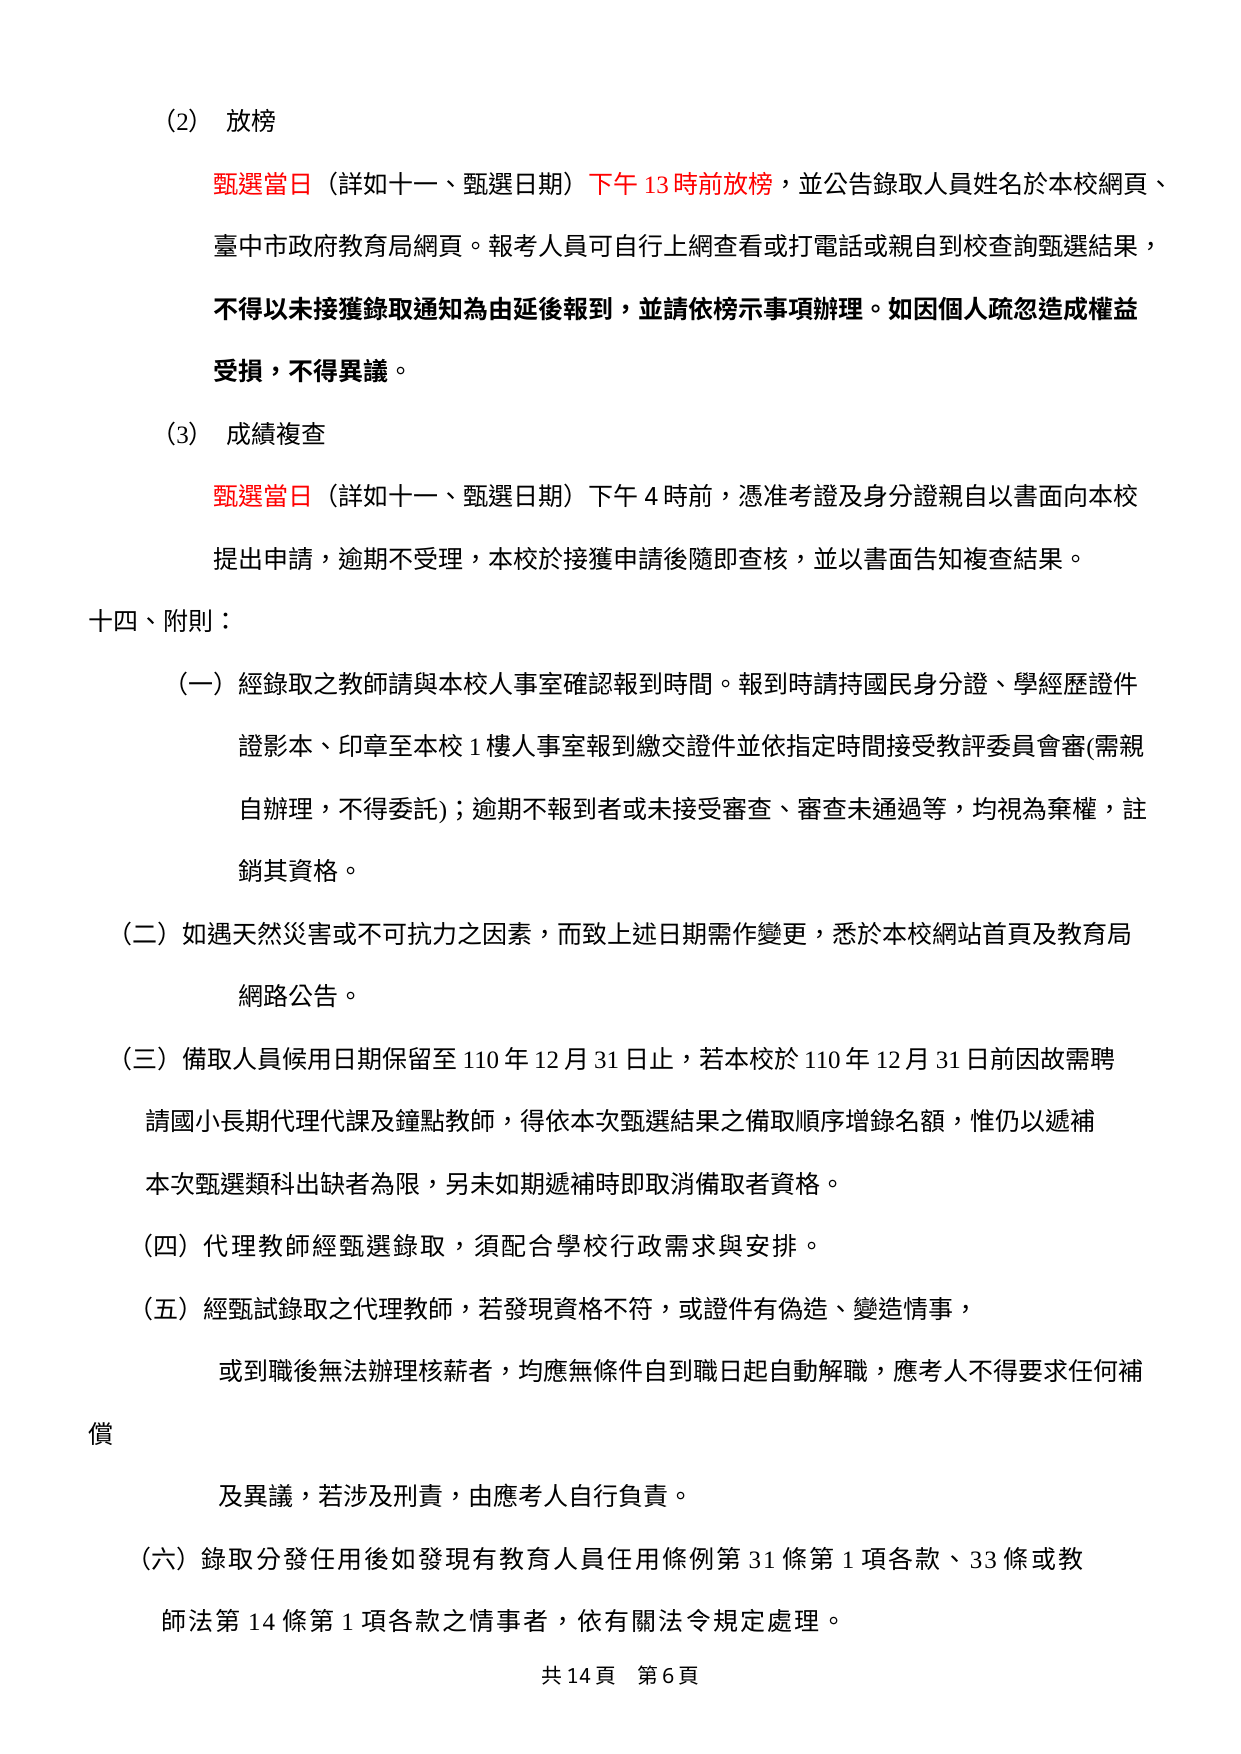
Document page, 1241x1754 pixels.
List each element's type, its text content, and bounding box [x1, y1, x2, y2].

text （五）經甄試錄取之代理教師，若發現資格不符，或證件有偽造、變造情事， [89, 1266, 1152, 1328]
text 請國小長期代理代課及鐘點教師，得依本次甄選結果之備取順序增錄名額，惟仍以遞補 [89, 1078, 1152, 1141]
text （二）如遇天然災害或不可抗力之因素，而致上述日期需作變更，悉於本校網站首頁及教育局網路公告。 [89, 891, 1152, 1016]
text 或到職後無法辦理核薪者，均應無條件自到職日起自動解職，應考人不得要求任何補償 [89, 1328, 1152, 1453]
text （六）錄取分發任用後如發現有教育人員任用條例第31條第1項各款、33條或教 [112, 1516, 1152, 1578]
list 放榜 [151, 78, 1152, 141]
text 甄選當日（詳如十一、甄選日期）下午13時前放榜，並公告錄取人員姓名於本校網頁、臺中市政府教育局網頁。報考人員可自行上網查看或打電話或親自到校查詢甄選結果，不得以未接獲錄取通知為由延後報到，並請依榜示事項辦理。如因個人疏忽造成權益受損，不得異議。 [214, 141, 1152, 391]
list 成績複查 [151, 391, 1152, 453]
text （三）備取人員候用日期保留至110年12月31日止，若本校於110年12月31日前因故需聘 [89, 1016, 1152, 1078]
text 甄選當日（詳如十一、甄選日期）下午4時前，憑准考證及身分證親自以書面向本校提出申請，逾期不受理，本校於接獲申請後隨即查核，並以書面告知複查結果。 [214, 453, 1152, 578]
text 師法第14條第1項各款之情事者，依有關法令規定處理。 [112, 1578, 1152, 1641]
text 十四、附則： [89, 578, 1152, 641]
text 本次甄選類科出缺者為限，另未如期遞補時即取消備取者資格。 [89, 1141, 1152, 1203]
text （四）代理教師經甄選錄取，須配合學校行政需求與安排。 [114, 1203, 1152, 1266]
text （一）經錄取之教師請與本校人事室確認報到時間。報到時請持國民身分證、學經歷證件證影本、印章至本校1樓人事室報到繳交證件並依指定時間接受教評委員會審(需親自辦理，不得委託)；逾期不報到者或未接受審查、審查未通過等，均視為棄權，註銷其資格。 [89, 641, 1152, 891]
text 及異議，若涉及刑責，由應考人自行負責。 [89, 1453, 1152, 1516]
